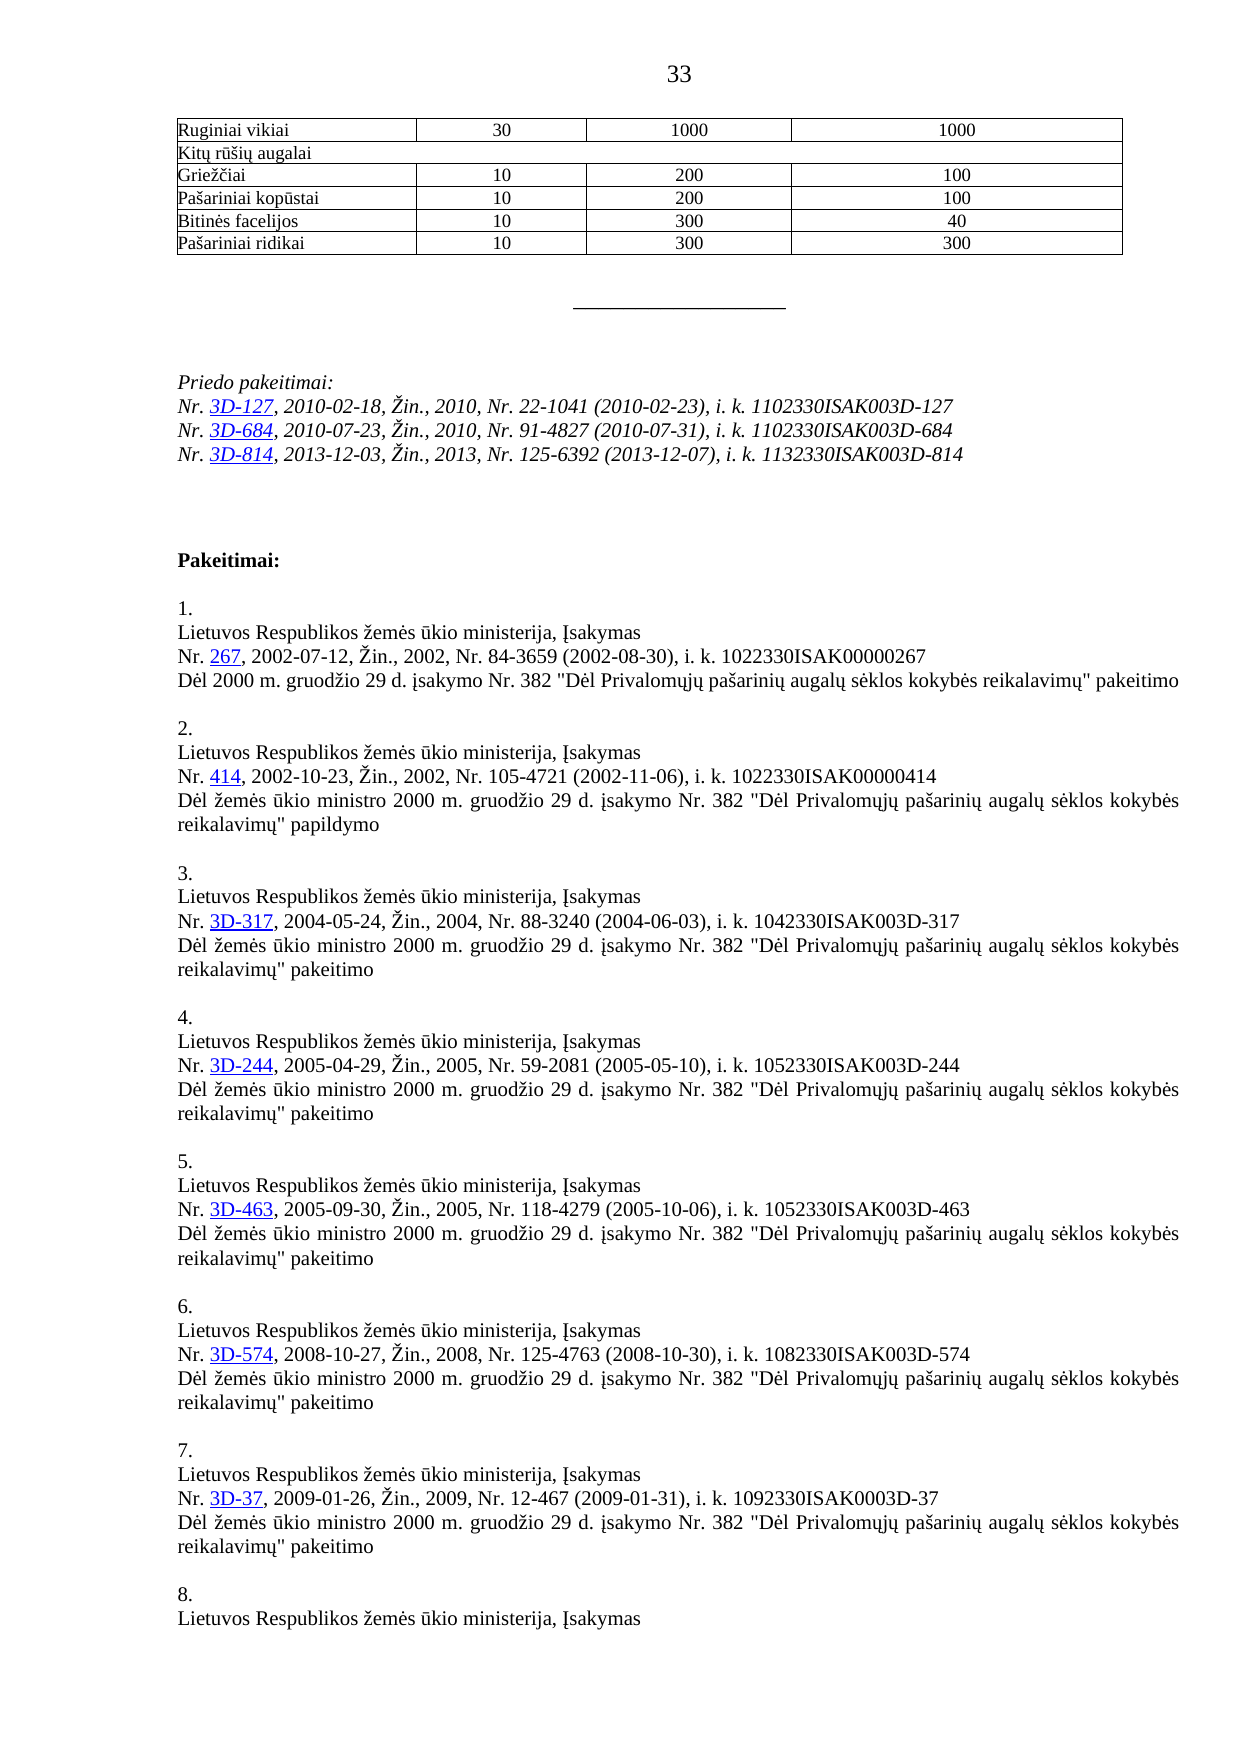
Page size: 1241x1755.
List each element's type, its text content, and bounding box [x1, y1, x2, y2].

table_cell [791, 142, 1122, 163]
text Lietuvos Respublikos žemės ūkio ministerija, Įsakymas [177, 1606, 1181, 1630]
text Lietuvos Respublikos žemės ūkio ministerija, Įsakymas [177, 740, 1181, 764]
table_cell [587, 142, 791, 163]
table_cell Ruginiai vikiai [178, 119, 416, 141]
table_cell 30 [417, 119, 586, 141]
text 7. [177, 1438, 1181, 1462]
text Nr. 3D-463, 2005-09-30, Žin., 2005, Nr. 118-4279 (2005-10-06), i. k. 1052330ISAK003D-463 [177, 1197, 1181, 1221]
table_cell 1000 [792, 119, 1122, 141]
text Dėl žemės ūkio ministro 2000 m. gruodžio 29 d. įsakymo Nr. 382 "Dėl Privalomųjų pašarinių augalų sėklos kokybės reikalavimų" pakeitimo [177, 933, 1181, 981]
text Nr. 267, 2002-07-12, Žin., 2002, Nr. 84-3659 (2002-08-30), i. k. 1022330ISAK00000267 [177, 644, 1181, 668]
table_cell 1000 [587, 119, 791, 141]
text Lietuvos Respublikos žemės ūkio ministerija, Įsakymas [177, 884, 1181, 908]
table_cell 100 [792, 164, 1122, 186]
table_cell [417, 142, 587, 163]
text Nr. 3D-37, 2009-01-26, Žin., 2009, Nr. 12-467 (2009-01-31), i. k. 1092330ISAK0003D-37 [177, 1486, 1181, 1510]
text Priedo pakeitimai: [177, 370, 1181, 394]
text Lietuvos Respublikos žemės ūkio ministerija, Įsakymas [177, 1029, 1181, 1053]
table_cell 10 [417, 210, 586, 231]
table_cell 300 [792, 232, 1122, 254]
table_cell 100 [792, 187, 1122, 208]
text Nr. 3D-317, 2004-05-24, Žin., 2004, Nr. 88-3240 (2004-06-03), i. k. 1042330ISAK003D-317 [177, 908, 1181, 933]
text Dėl 2000 m. gruodžio 29 d. įsakymo Nr. 382 "Dėl Privalomųjų pašarinių augalų sėklos kokybės reikalavimų" pakeitimo [177, 668, 1181, 692]
text Lietuvos Respublikos žemės ūkio ministerija, Įsakymas [177, 620, 1181, 644]
text 1. [177, 596, 1181, 620]
table_cell Pašariniai kopūstai [178, 187, 416, 208]
text 6. [177, 1293, 1181, 1318]
text Nr. 3D-574, 2008-10-27, Žin., 2008, Nr. 125-4763 (2008-10-30), i. k. 1082330ISAK003D-574 [177, 1342, 1181, 1366]
text 2. [177, 716, 1181, 740]
text _________________ [177, 283, 1181, 312]
table_cell 200 [587, 187, 791, 208]
text Lietuvos Respublikos žemės ūkio ministerija, Įsakymas [177, 1318, 1181, 1342]
text Dėl žemės ūkio ministro 2000 m. gruodžio 29 d. įsakymo Nr. 382 "Dėl Privalomųjų pašarinių augalų sėklos kokybės reikalavimų" pakeitimo [177, 1077, 1181, 1125]
text Dėl žemės ūkio ministro 2000 m. gruodžio 29 d. įsakymo Nr. 382 "Dėl Privalomųjų pašarinių augalų sėklos kokybės reikalavimų" pakeitimo [177, 1366, 1181, 1414]
text 3. [177, 860, 1181, 884]
text Dėl žemės ūkio ministro 2000 m. gruodžio 29 d. įsakymo Nr. 382 "Dėl Privalomųjų pašarinių augalų sėklos kokybės reikalavimų" pakeitimo [177, 1510, 1181, 1558]
text Pakeitimai: [177, 548, 1181, 572]
text Nr. 3D-127, 2010-02-18, Žin., 2010, Nr. 22-1041 (2010-02-23), i. k. 1102330ISAK003D-127 [177, 394, 1181, 418]
table_cell 10 [417, 232, 586, 254]
text Lietuvos Respublikos žemės ūkio ministerija, Įsakymas [177, 1173, 1181, 1197]
text Dėl žemės ūkio ministro 2000 m. gruodžio 29 d. įsakymo Nr. 382 "Dėl Privalomųjų pašarinių augalų sėklos kokybės reikalavimų" pakeitimo [177, 1221, 1181, 1269]
text Lietuvos Respublikos žemės ūkio ministerija, Įsakymas [177, 1462, 1181, 1486]
text Nr. 3D-684, 2010-07-23, Žin., 2010, Nr. 91-4827 (2010-07-31), i. k. 1102330ISAK003D-684 [177, 418, 1181, 442]
text Nr. 3D-814, 2013-12-03, Žin., 2013, Nr. 125-6392 (2013-12-07), i. k. 1132330ISAK003D-814 [177, 442, 1181, 466]
text Nr. 414, 2002-10-23, Žin., 2002, Nr. 105-4721 (2002-11-06), i. k. 1022330ISAK00000414 [177, 764, 1181, 788]
table_cell 40 [792, 210, 1122, 231]
table_cell 300 [587, 232, 791, 254]
text 8. [177, 1582, 1181, 1606]
table_cell 200 [587, 164, 791, 186]
table_cell 10 [417, 164, 586, 186]
table_cell 10 [417, 187, 586, 208]
text 5. [177, 1149, 1181, 1173]
text Dėl žemės ūkio ministro 2000 m. gruodžio 29 d. įsakymo Nr. 382 "Dėl Privalomųjų pašarinių augalų sėklos kokybės reikalavimų" papildymo [177, 788, 1181, 836]
text 4. [177, 1005, 1181, 1029]
text Nr. 3D-244, 2005-04-29, Žin., 2005, Nr. 59-2081 (2005-05-10), i. k. 1052330ISAK003D-244 [177, 1053, 1181, 1077]
table_cell Pašariniai ridikai [178, 232, 416, 254]
table_cell 300 [587, 210, 791, 231]
table_cell Kitų rūšių augalai [178, 142, 417, 163]
table_cell Griežčiai [178, 164, 416, 186]
table_cell Bitinės facelijos [178, 210, 416, 231]
